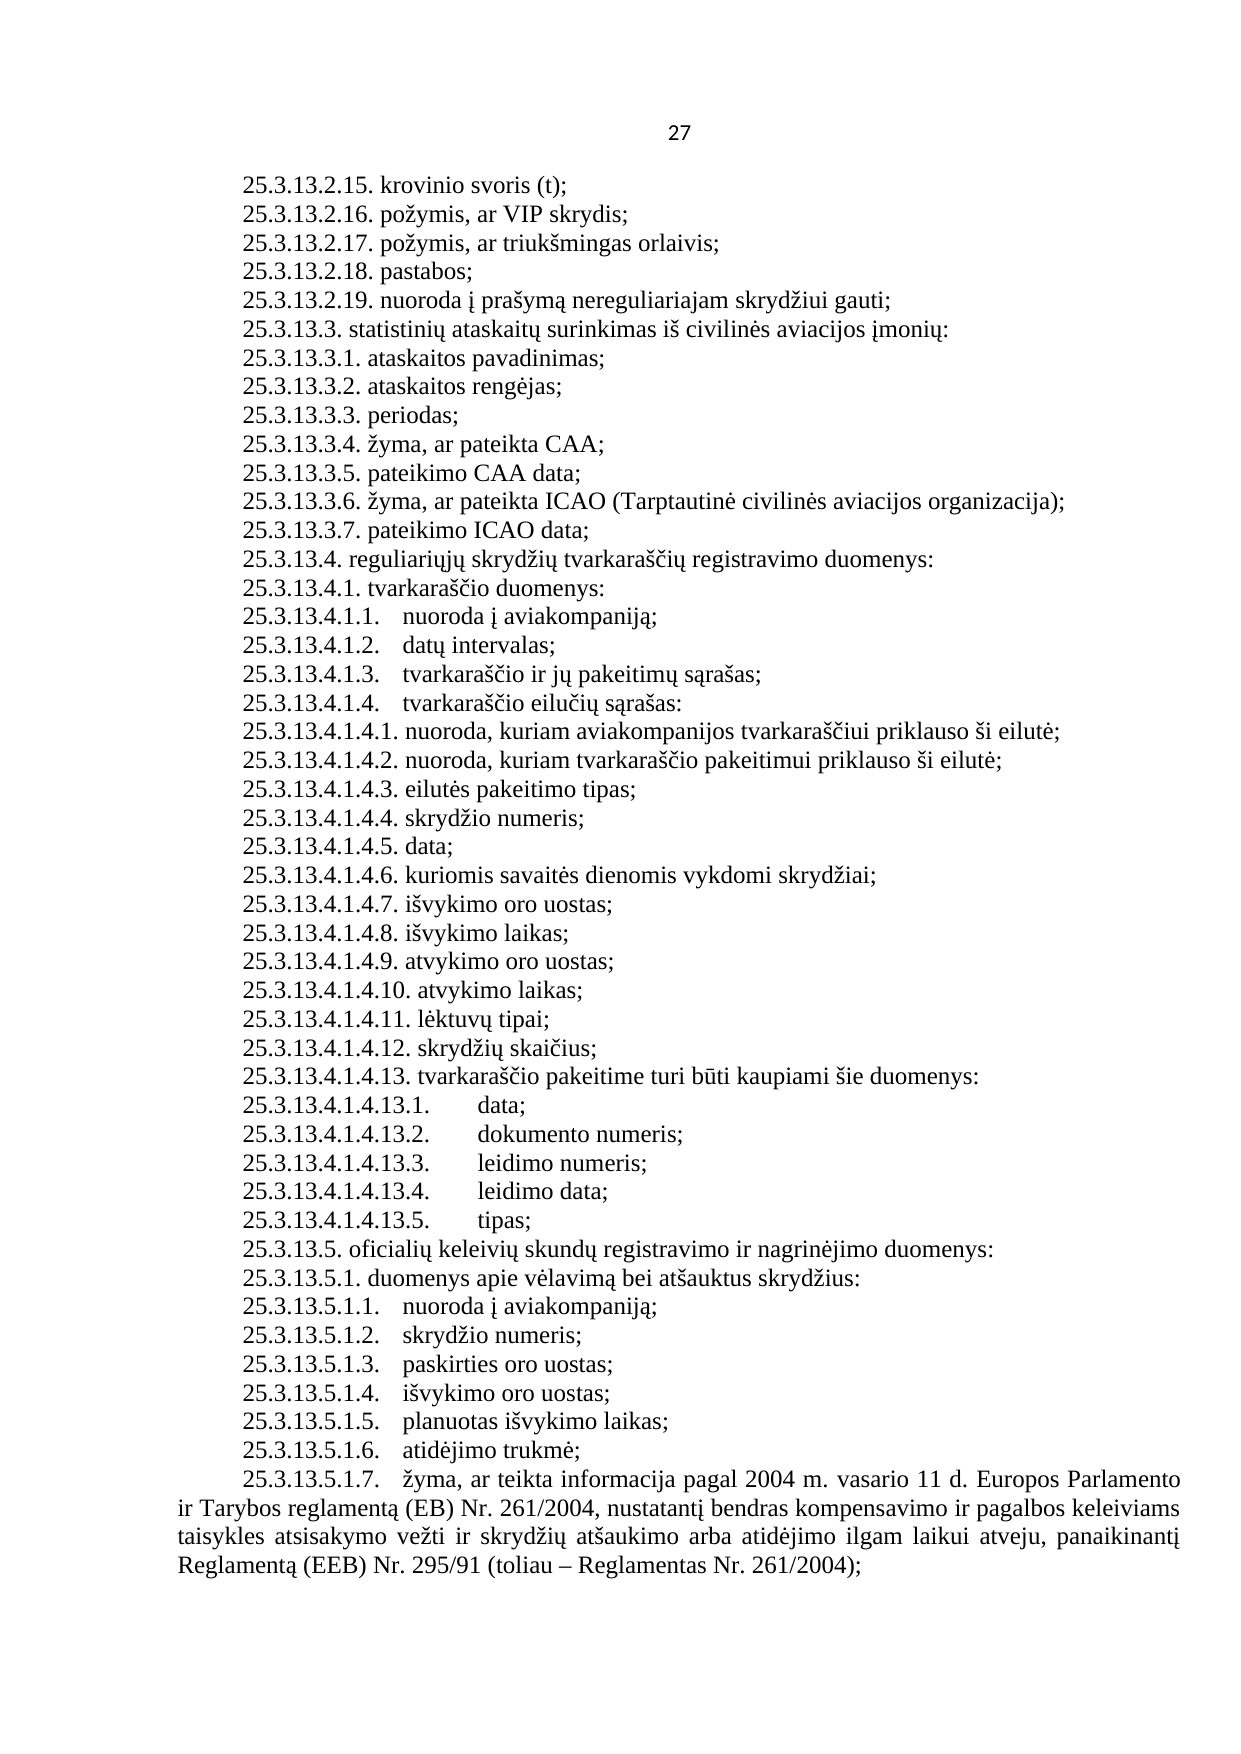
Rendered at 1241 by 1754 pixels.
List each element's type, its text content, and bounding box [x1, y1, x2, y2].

text 25.3.13.5.1.3. paskirties oro uostas; [177, 1349, 1181, 1378]
text 25.3.13.3.7. pateikimo ICAO data; [177, 515, 1181, 544]
text 25.3.13.4.1.4.4. skrydžio numeris; [177, 803, 1181, 831]
text 25.3.13.4.1.4.11. lėktuvų tipai; [177, 1004, 1181, 1033]
text 25.3.13.4.1.4.13.3. leidimo numeris; [177, 1148, 1181, 1176]
text 25.3.13.4.1.4.7. išvykimo oro uostas; [177, 889, 1181, 918]
text 25.3.13.4.1.3. tvarkaraščio ir jų pakeitimų sąrašas; [177, 659, 1181, 688]
text 25.3.13.3.6. žyma, ar pateikta ICAO (Tarptautinė civilinės aviacijos organizacija); [177, 486, 1181, 515]
text 25.3.13.4.1.4.13.5. tipas; [177, 1205, 1181, 1234]
text 25.3.13.4. reguliariųjų skrydžių tvarkaraščių registravimo duomenys: [177, 544, 1181, 573]
text 25.3.13.4.1. tvarkaraščio duomenys: [177, 573, 1181, 601]
text 25.3.13.5.1.5. planuotas išvykimo laikas; [177, 1406, 1181, 1435]
text 25.3.13.4.1.1. nuoroda į aviakompaniją; [177, 601, 1181, 630]
text 25.3.13.2.17. požymis, ar triukšmingas orlaivis; [177, 228, 1181, 256]
text 25.3.13.4.1.4.8. išvykimo laikas; [177, 918, 1181, 946]
text 25.3.13.4.1.4.6. kuriomis savaitės dienomis vykdomi skrydžiai; [177, 860, 1181, 889]
text 25.3.13.4.1.4.2. nuoroda, kuriam tvarkaraščio pakeitimui priklauso ši eilutė; [177, 745, 1181, 774]
text 25.3.13.4.1.4.12. skrydžių skaičius; [177, 1033, 1181, 1061]
text 25.3.13.4.1.4.1. nuoroda, kuriam aviakompanijos tvarkaraščiui priklauso ši eilutė; [177, 716, 1181, 745]
text 25.3.13.4.1.4.13. tvarkaraščio pakeitime turi būti kaupiami šie duomenys: [177, 1061, 1181, 1090]
text 25.3.13.5. oficialių keleivių skundų registravimo ir nagrinėjimo duomenys: [177, 1234, 1181, 1263]
text 25.3.13.3. statistinių ataskaitų surinkimas iš civilinės aviacijos įmonių: [177, 314, 1181, 343]
text 25.3.13.5.1.4. išvykimo oro uostas; [177, 1378, 1181, 1406]
text 25.3.13.5.1.7. žyma, ar teikta informacija pagal 2004 m. vasario 11 d. Europos Parlamento ir Tarybos reglamentą (EB) Nr. 261/2004, nustatantį bendras kompensavimo ir pagalbos keleiviams taisykles atsisakymo vežti ir skrydžių atšaukimo arba atidėjimo ilgam laikui atveju, panaikinantį Reglamentą (EEB) Nr. 295/91 (toliau – Reglamentas Nr. 261/2004); [177, 1464, 1181, 1579]
text 25.3.13.2.19. nuoroda į prašymą nereguliariajam skrydžiui gauti; [177, 285, 1181, 314]
text 25.3.13.4.1.4.13.1. data; [177, 1090, 1181, 1119]
text 25.3.13.2.15. krovinio svoris (t); [177, 170, 1181, 199]
text 25.3.13.4.1.4.13.4. leidimo data; [177, 1176, 1181, 1205]
text 25.3.13.4.1.4.13.2. dokumento numeris; [177, 1119, 1181, 1148]
text 25.3.13.4.1.4.3. eilutės pakeitimo tipas; [177, 774, 1181, 803]
text 25.3.13.3.2. ataskaitos rengėjas; [177, 371, 1181, 400]
text 25.3.13.5.1.1. nuoroda į aviakompaniją; [177, 1291, 1181, 1320]
text 25.3.13.3.5. pateikimo CAA data; [177, 458, 1181, 486]
text 25.3.13.3.1. ataskaitos pavadinimas; [177, 343, 1181, 371]
text 25.3.13.3.4. žyma, ar pateikta CAA; [177, 429, 1181, 458]
text 25.3.13.2.16. požymis, ar VIP skrydis; [177, 199, 1181, 228]
text 25.3.13.4.1.4. tvarkaraščio eilučių sąrašas: [177, 688, 1181, 716]
text 25.3.13.4.1.4.10. atvykimo laikas; [177, 975, 1181, 1004]
text 25.3.13.5.1. duomenys apie vėlavimą bei atšauktus skrydžius: [177, 1263, 1181, 1291]
text 25.3.13.5.1.2. skrydžio numeris; [177, 1320, 1181, 1349]
text 25.3.13.2.18. pastabos; [177, 256, 1181, 285]
text 25.3.13.3.3. periodas; [177, 400, 1181, 429]
text 25.3.13.4.1.4.5. data; [177, 831, 1181, 860]
text 25.3.13.5.1.6. atidėjimo trukmė; [177, 1435, 1181, 1464]
text 25.3.13.4.1.4.9. atvykimo oro uostas; [177, 946, 1181, 975]
text 25.3.13.4.1.2. datų intervalas; [177, 630, 1181, 659]
